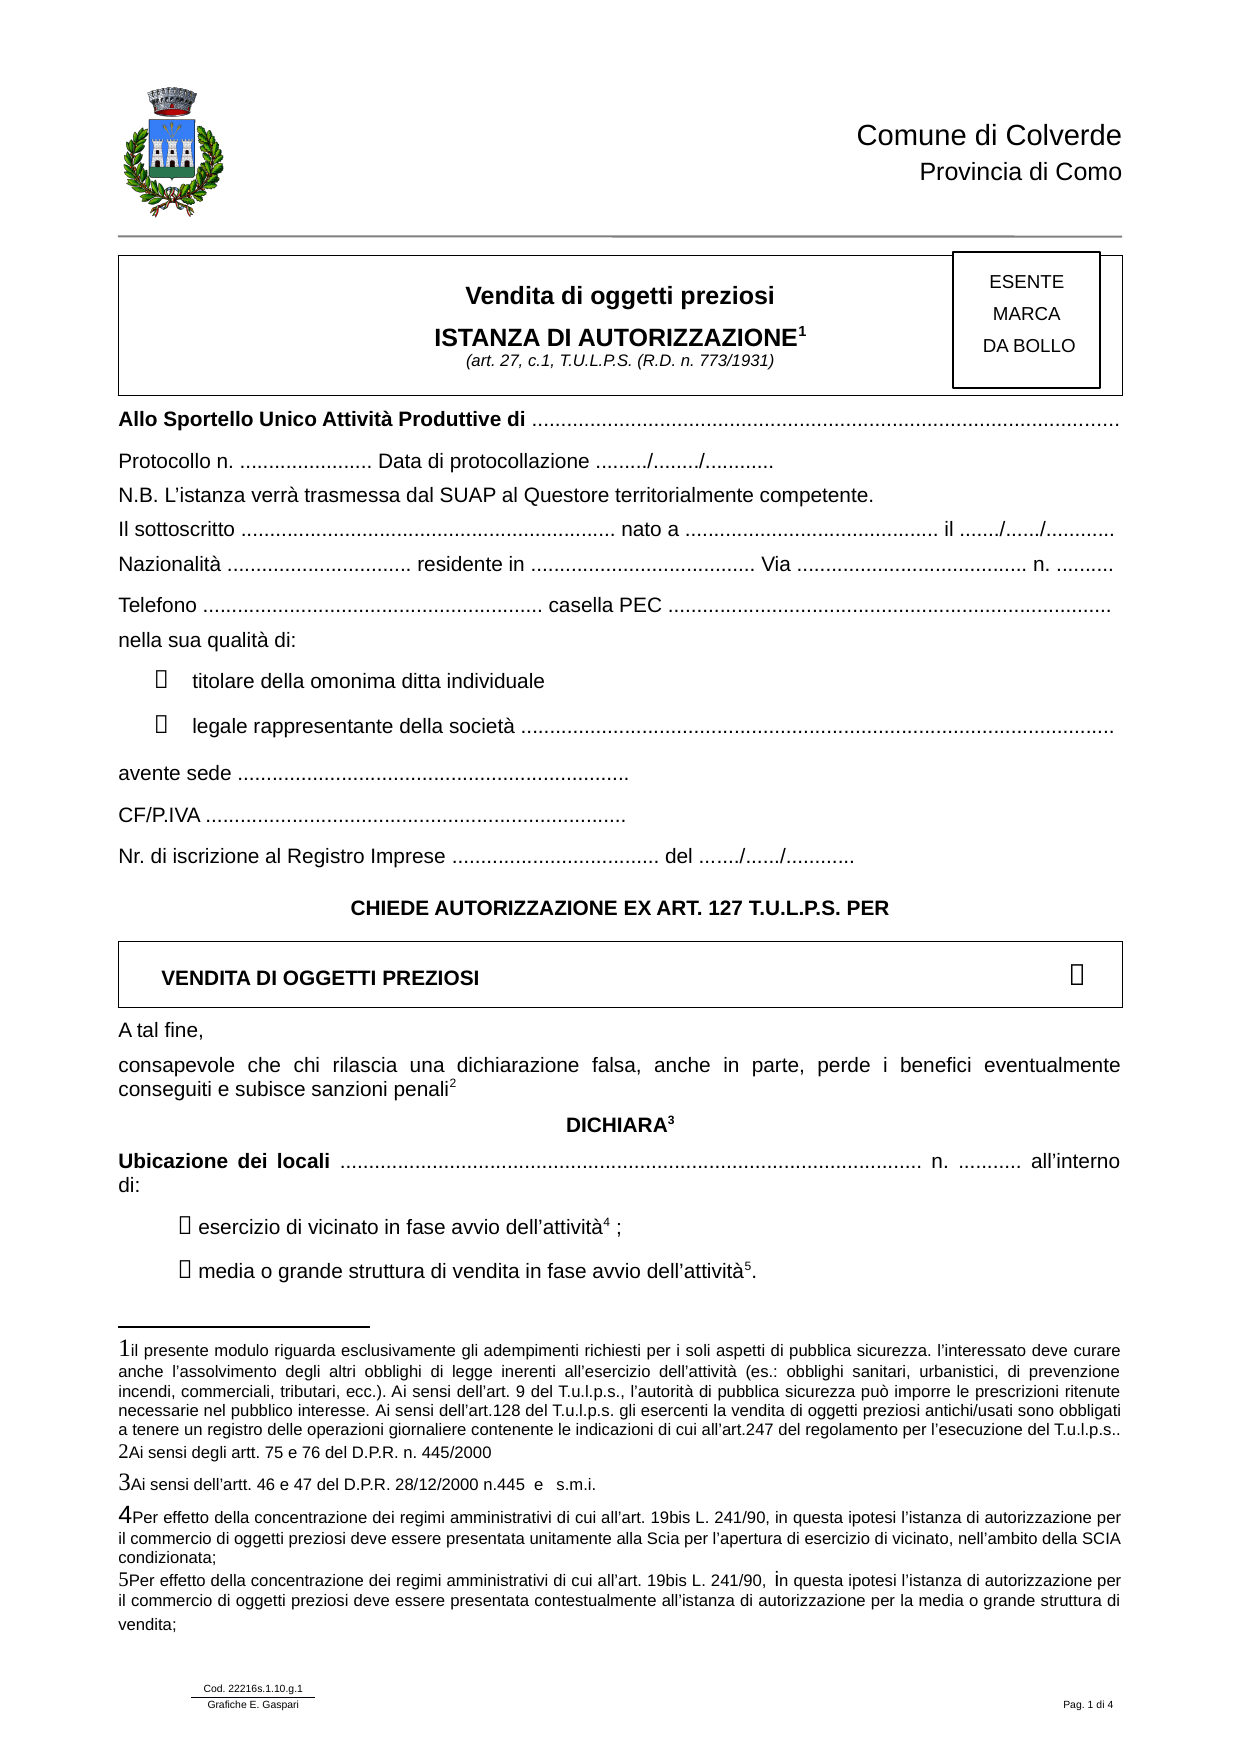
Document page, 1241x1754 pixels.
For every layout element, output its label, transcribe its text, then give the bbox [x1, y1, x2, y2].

text  media o grande struttura di vendita in fase avvio dell’attività. [177, 1252, 1122, 1286]
table_header Vendita di oggetti preziosi ISTANZA DI AUTORIZZAZIONE (art. 27, c.1, T.U.L.P.S. (R.D. n. 773/1931) [119, 256, 1122, 395]
text nella sua qualità di: [118, 627, 1122, 651]
text Il sottoscritto ................................................................. nato a ............................................ il ......./....../............ [118, 517, 1122, 541]
text Per effetto della concentrazione dei regimi amministrativi di cui all’art. 19bis L. 241/90, in questa ipotesi l’istanza di autorizzazione per il commercio di oggetti preziosi deve essere presentata unitamente alla Scia per l’apertura di esercizio di vicinato, nell’ambito della SCIA condizionata; [118, 1500, 1122, 1567]
text Comune di Colverde [224, 118, 1122, 152]
text avente sede .................................................................... [118, 761, 1122, 785]
text Ai sensi degli artt. 75 e 76 del D.P.R. n. 445/2000 [118, 1439, 1122, 1463]
text CF/P.IVA ......................................................................... [118, 803, 1122, 827]
text CHIEDE AUTORIZZAZIONE EX ART. 127 T.U.L.P.S. PER [118, 896, 1122, 920]
text Telefono ........................................................... casella PEC ............................................................................. [118, 593, 1122, 617]
text Per effetto della concentrazione dei regimi amministrativi di cui all’art. 19bis L. 241/90, in questa ipotesi l’istanza di autorizzazione per il commercio di oggetti preziosi deve essere presentata contestualmente all’istanza di autorizzazione per la media o grande struttura di vendita; [118, 1567, 1122, 1636]
text Nr. di iscrizione al Registro Imprese .................................... del ......./....../............ [118, 844, 1122, 868]
text  legale rappresentante della società ....................................................................................................... [153, 706, 1122, 740]
text Allo Sportello Unico Attività Produttive di [118, 407, 1122, 431]
text DICHIARA [118, 1113, 1122, 1137]
text Protocollo n. ....................... Data di protocollazione ........./......../............ [118, 448, 1122, 472]
text Nazionalità ................................ residente in ....................................... Via ........................................ n. .......... [118, 552, 1122, 576]
text  titolare della omonima ditta individuale [153, 662, 1122, 696]
picture [122, 87, 224, 219]
text Provincia di Como [224, 157, 1122, 185]
text consapevole che chi rilascia una dichiarazione falsa, anche in parte, perde i benefici eventualmente conseguiti e subisce sanzioni penali [118, 1052, 1122, 1100]
text Ubicazione dei locali ..................................................................................................... n. ........... all’interno di: [118, 1149, 1122, 1197]
table_header VENDITA DI OGGETTI PREZIOSI  [119, 942, 1122, 1007]
text A tal fine, [118, 1018, 1122, 1042]
text  esercizio di vicinato in fase avvio dell’attività ; [177, 1208, 1122, 1242]
text Ai sensi dell’artt. 46 e 47 del D.P.R. 28/12/2000 n.445 e s.m.i. [118, 1467, 1122, 1496]
text N.B. L’istanza verrà trasmessa dal SUAP al Questore territorialmente competente. [118, 483, 1122, 507]
